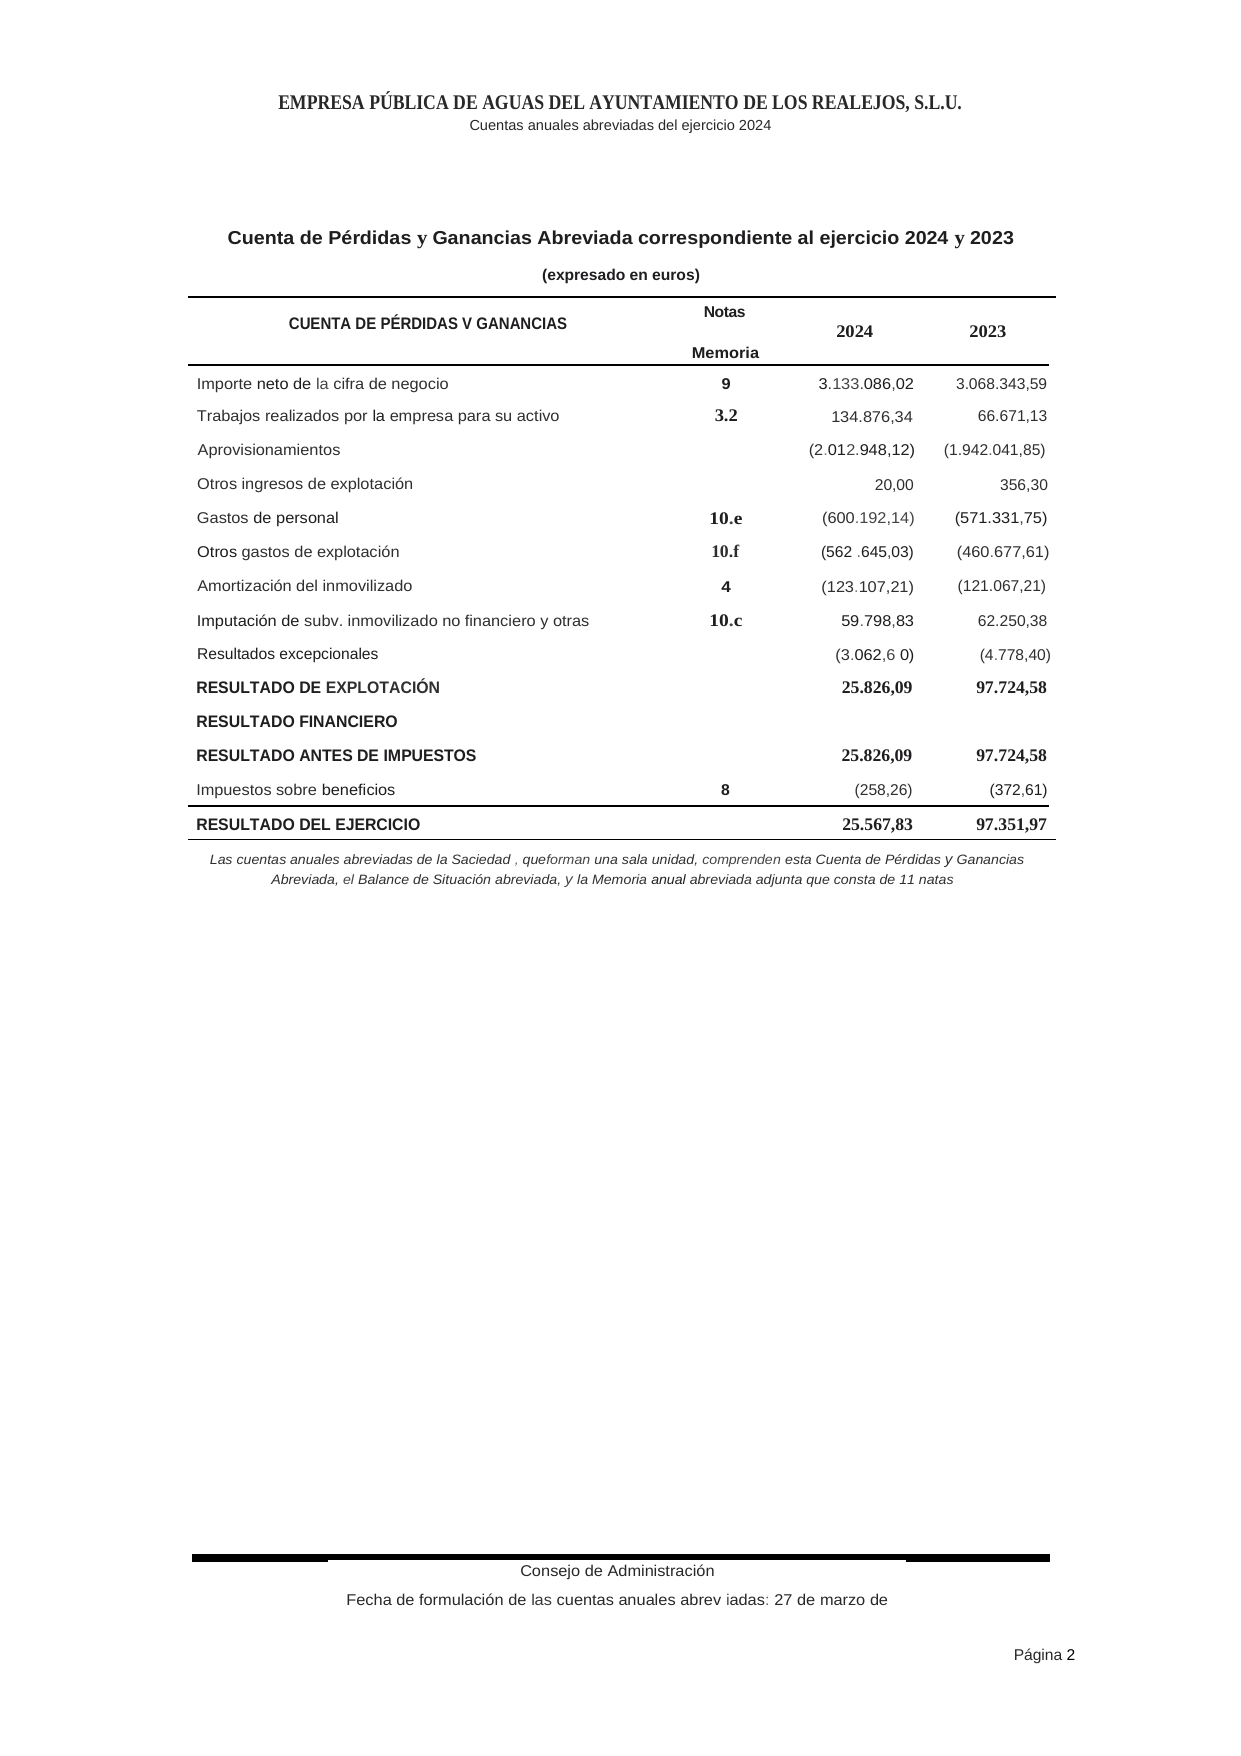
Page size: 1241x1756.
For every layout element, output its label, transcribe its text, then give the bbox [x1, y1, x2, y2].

table_cell 20,00 [783, 467, 928, 501]
table_cell [1049, 501, 1056, 535]
table_header [783, 344, 1056, 364]
table_cell Otros gastos de explotación [188, 535, 644, 569]
subtitle (expresado en euros) [225, 266, 1016, 284]
table_cell Imputación de subv. inmovilizado no financiero y otras [188, 603, 644, 638]
table_cell Importe neto de la cifra de negocio [188, 366, 644, 398]
table_cell [644, 467, 783, 501]
table_cell (372,61) [928, 773, 1049, 805]
table_cell 62.250,38 [928, 603, 1049, 638]
table_cell Impuestos sobre beneficios [188, 773, 644, 805]
table_cell (460.677,61) [928, 535, 1049, 569]
table_cell RESULTADO DE EXPLOTACIÓN [188, 671, 644, 705]
table_cell 4 [644, 569, 783, 603]
table_cell [644, 671, 783, 705]
table_cell (600.192,14) [783, 501, 928, 535]
table_cell 66.671,13 [928, 399, 1049, 433]
table_cell (4.778,40) [928, 638, 1049, 671]
table_cell Gastos de personal [188, 501, 644, 535]
table_cell 10.e [644, 501, 783, 535]
table_cell [1049, 805, 1056, 838]
table_cell (3.062,6 0) [783, 638, 928, 671]
table_cell (123.107,21) [783, 569, 928, 603]
table_cell [1049, 399, 1056, 433]
table_header Memoria [644, 344, 783, 364]
table_cell 10.c [644, 603, 783, 638]
table_cell 356,30 [928, 467, 1049, 501]
table_cell [1049, 773, 1056, 805]
table_cell [783, 705, 928, 738]
table_cell Amortización del inmovilizado [188, 569, 644, 603]
table_cell 10.f [644, 535, 783, 569]
table_cell [644, 807, 783, 838]
text [187, 344, 1056, 845]
table_cell [1049, 467, 1056, 501]
table_cell 25.826,09 [783, 671, 928, 705]
table_cell [1049, 569, 1056, 603]
table_cell [1049, 364, 1056, 398]
table_cell (121.067,21) [928, 569, 1049, 603]
table_cell 8 [644, 773, 783, 805]
table_cell Otros ingresos de explotación [188, 467, 644, 501]
table_cell 134.876,34 [783, 399, 928, 433]
table_cell [1049, 603, 1056, 638]
text 2024 2023 [836, 321, 1101, 341]
table_cell [1049, 671, 1056, 705]
table_cell 3.133.086,02 [783, 366, 928, 398]
table_cell [644, 738, 783, 773]
table_cell 25.826,09 [783, 738, 928, 773]
table_cell Resultados excepcionales [188, 638, 644, 671]
table_cell 97.724,58 [928, 738, 1049, 773]
table_cell [644, 705, 783, 738]
table_cell (562 .645,03) [783, 535, 928, 569]
table_cell (571.331,75) [928, 501, 1049, 535]
table_header [188, 344, 644, 364]
table_cell 25.567,83 [783, 807, 928, 838]
table_cell (2.012.948,12) [783, 433, 928, 467]
table_cell RESULTADO DEL EJERCICIO [188, 807, 644, 838]
table_cell [1049, 535, 1056, 569]
table_cell RESULTADO FINANCIERO [188, 705, 644, 738]
table_cell [644, 638, 783, 671]
table_cell 3.068.343,59 [928, 366, 1049, 398]
table_cell 9 [644, 366, 783, 398]
text Las cuentas anuales abreviadas de la Saciedad , queforman una sala unidad, comprenden esta Cuenta de Pérdidas y Ganancias Abreviada, el Balance de Situación abreviada, y la Memoria anual abreviada adjunta que consta de 11 natas [209, 851, 1038, 887]
table_cell [1049, 638, 1056, 671]
table_cell (258,26) [783, 773, 928, 805]
table_cell (1.942.041,85) [928, 433, 1049, 467]
table_cell 3.2 [644, 399, 783, 433]
table_cell 97.351,97 [928, 807, 1049, 838]
table_cell Trabajos realizados por la empresa para su activo [188, 399, 644, 433]
table_cell [1049, 738, 1056, 773]
text Cuenta de Pérdidas y Ganancias Abreviada correspondiente al ejercicio 2024 y 2023 [225, 226, 1016, 249]
table_cell [928, 705, 1049, 738]
table_cell RESULTADO ANTES DE IMPUESTOS [188, 738, 644, 773]
table_cell [1049, 433, 1056, 467]
table_cell [644, 433, 783, 467]
table_cell Aprovisionamientos [188, 433, 644, 467]
table_cell [1049, 705, 1056, 738]
table_cell 97.724,58 [928, 671, 1049, 705]
text CUENTA DE PÉRDIDAS V GANANCIAS Notas [289, 303, 747, 333]
table_cell 59.798,83 [783, 603, 928, 638]
